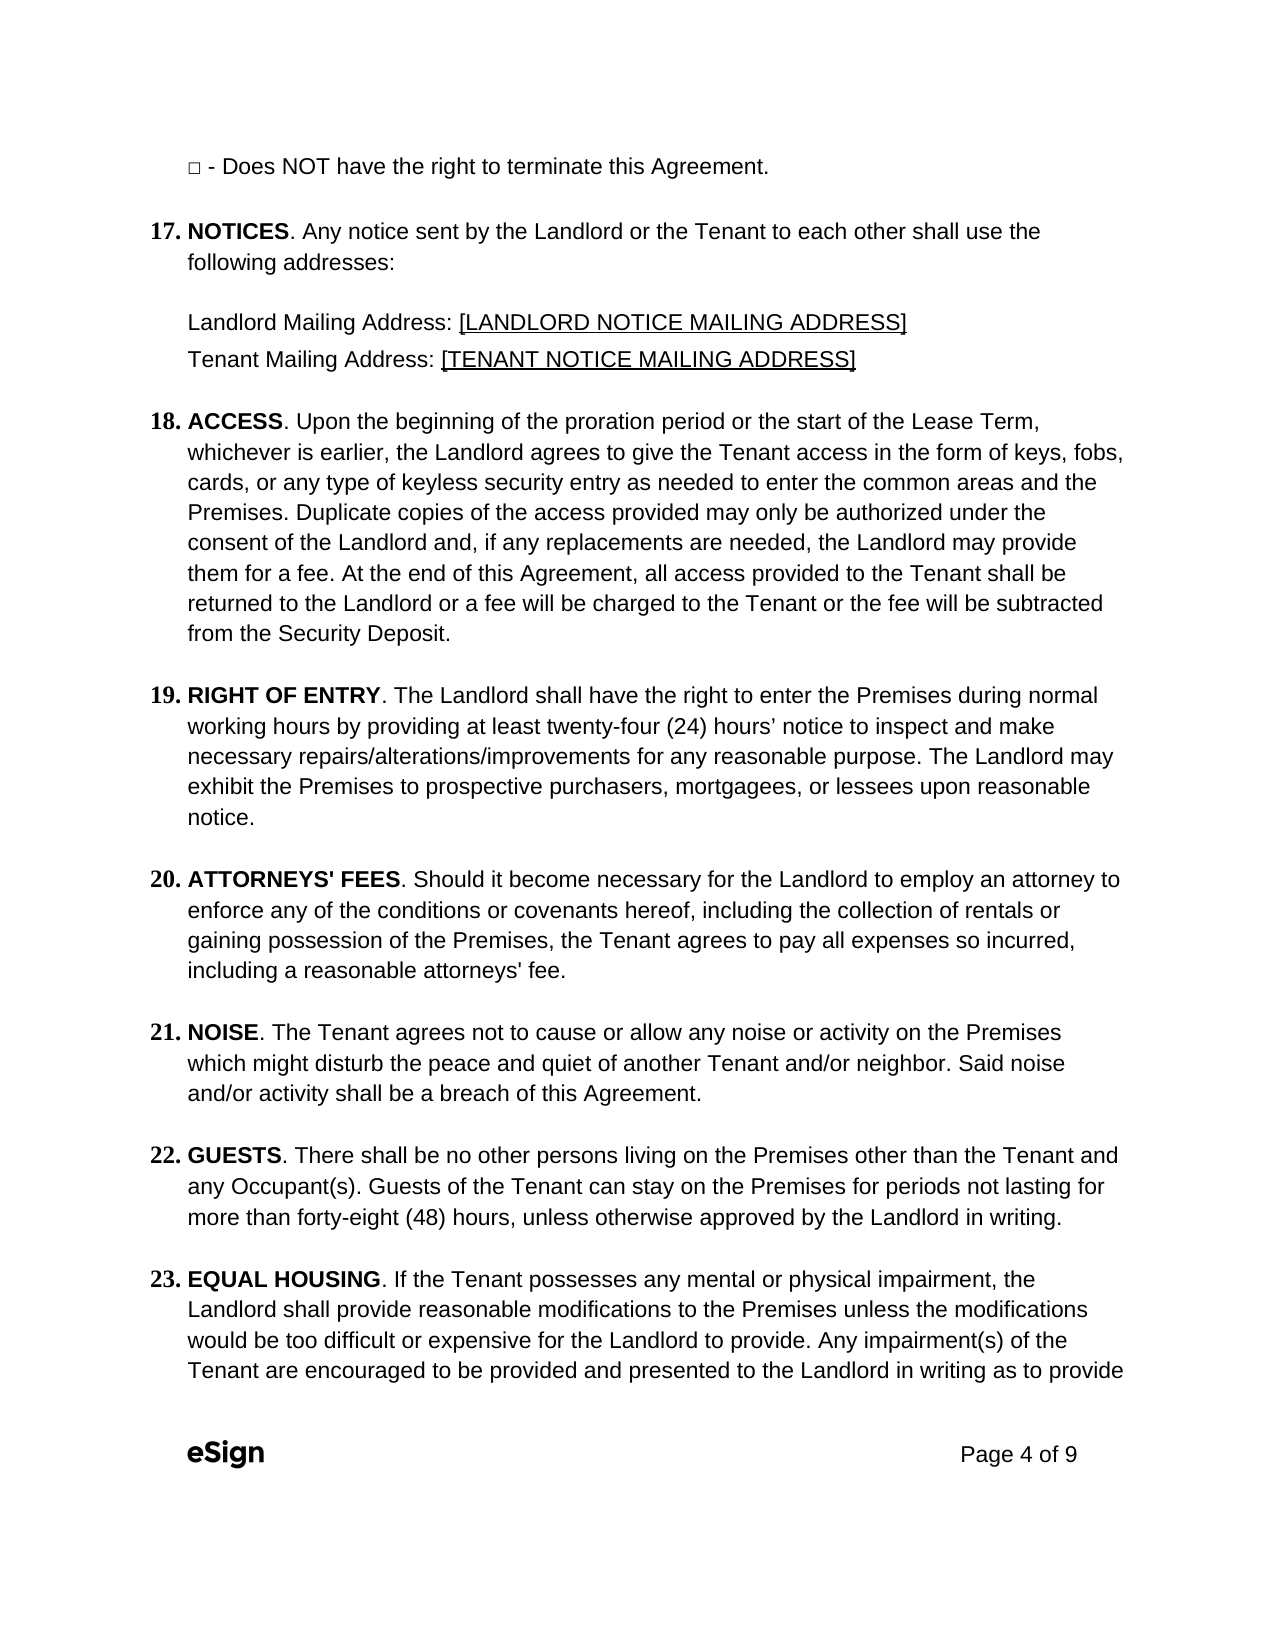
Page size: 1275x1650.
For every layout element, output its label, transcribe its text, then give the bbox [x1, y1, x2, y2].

list NOISE. The Tenant agrees not to cause or allow any noise or activity on the Premises which might disturb the peace and quiet of another Tenant and/or neighbor. Said noise and/or activity shall be a breach of this Agreement. [150, 1017, 1125, 1107]
list Landlord Mailing Address: [LANDLORD NOTICE MAILING ADDRESS] [187, 309, 1125, 336]
list GUESTS. There shall be no other persons living on the Premises other than the Tenant and any Occupant(s). Guests of the Tenant can stay on the Premises for periods not lasting for more than forty-eight (48) hours, unless otherwise approved by the Landlord in writing. [150, 1141, 1125, 1230]
list Tenant Mailing Address: [TENANT NOTICE MAILING ADDRESS] [187, 346, 1125, 372]
list NOTICES. Any notice sent by the Landlord or the Tenant to each other shall use the following addresses: [150, 216, 1125, 275]
list ATTORNEYS' FEES. Should it become necessary for the Landlord to employ an attorney to enforce any of the conditions or covenants hereof, including the collection of rentals or gaining possession of the Premises, the Tenant agrees to pay all expenses so incurred, including a reasonable attorneys' fee. [150, 864, 1125, 983]
list ☐ - Does NOT have the right to terminate this Agreement. [187, 150, 1125, 181]
list RIGHT OF ENTRY. The Landlord shall have the right to enter the Premises during normal working hours by providing at least twenty-four (24) hours’ notice to inspect and make necessary repairs/alterations/improvements for any reasonable purpose. The Landlord may exhibit the Premises to prospective purchasers, mortgagees, or lessees upon reasonable notice. [150, 680, 1125, 830]
list ACCESS. Upon the beginning of the proration period or the start of the Lease Term, whichever is earlier, the Landlord agrees to give the Tenant access in the form of keys, fobs, cards, or any type of keyless security entry as needed to enter the common areas and the Premises. Duplicate copies of the access provided may only be authorized under the consent of the Landlord and, if any replacements are needed, the Landlord may provide them for a fee. At the end of this Agreement, all access provided to the Tenant shall be returned to the Landlord or a fee will be charged to the Tenant or the fee will be subtracted from the Security Deposit. [150, 406, 1125, 646]
list EQUAL HOUSING. If the Tenant possesses any mental or physical impairment, the Landlord shall provide reasonable modifications to the Premises unless the modifications would be too difficult or expensive for the Landlord to provide. Any impairment(s) of the Tenant are encouraged to be provided and presented to the Landlord in writing as to provide [150, 1264, 1125, 1383]
